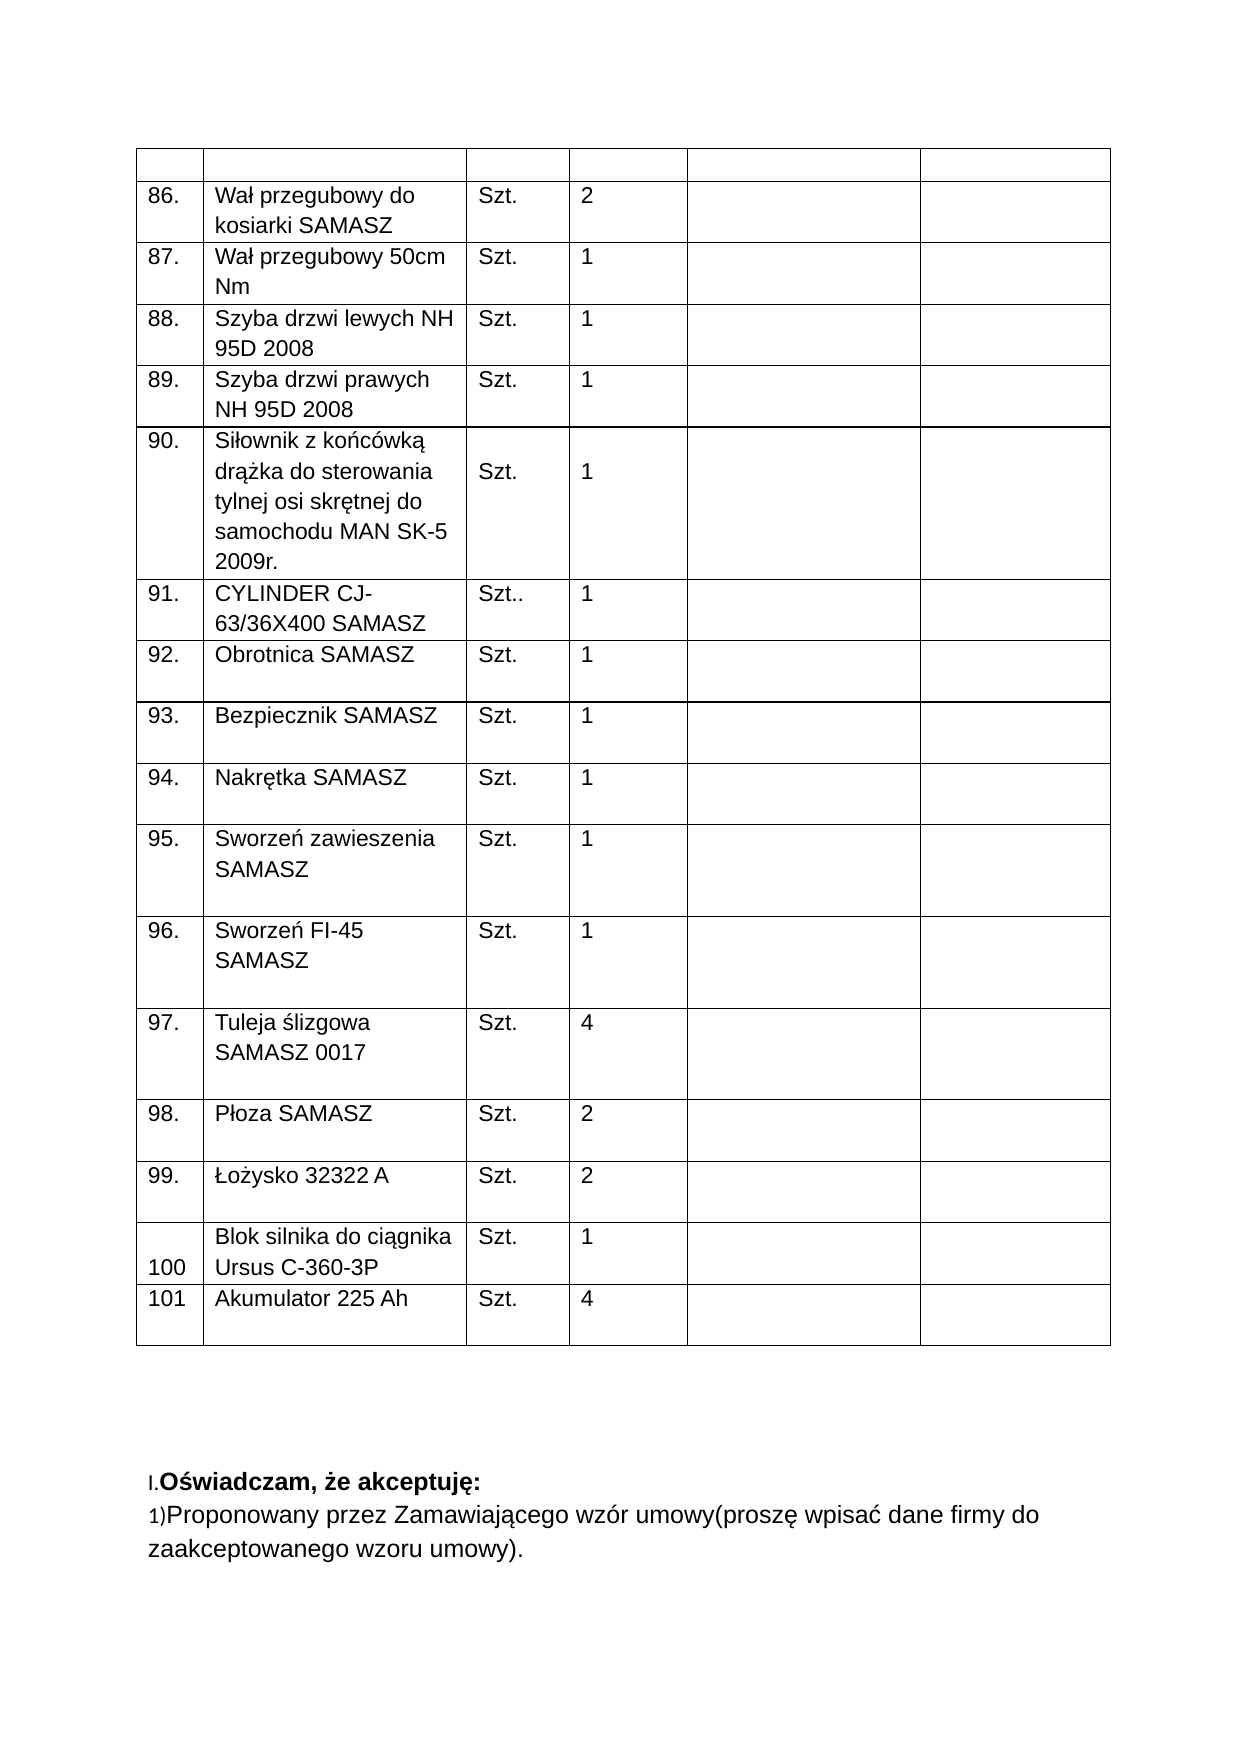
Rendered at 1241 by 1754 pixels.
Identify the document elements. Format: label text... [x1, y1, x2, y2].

table_cell 1 [570, 305, 687, 365]
table_cell 1 [570, 764, 687, 824]
table_cell [921, 1162, 1110, 1222]
table_cell [921, 917, 1110, 1008]
table_cell Tuleja ślizgowa SAMASZ 0017 [204, 1009, 466, 1099]
table_cell Szt. [467, 764, 569, 824]
table_cell Sworzeń FI-45 SAMASZ [204, 917, 466, 1008]
table_cell 90. [137, 428, 203, 578]
table_cell Szt. [467, 641, 569, 701]
table_cell [688, 1285, 920, 1345]
table_cell Bezpiecznik SAMASZ [204, 703, 466, 763]
table_cell [688, 703, 920, 763]
table_cell [688, 149, 920, 181]
table_cell 4 [570, 1285, 687, 1345]
table_cell Szt. [467, 305, 569, 365]
table_cell Szt.. [467, 580, 569, 640]
table_cell 2 [570, 1162, 687, 1222]
table_cell [921, 428, 1110, 578]
table_cell [921, 580, 1110, 640]
table_cell Akumulator 225 Ah [204, 1285, 466, 1345]
table_cell 98. [137, 1100, 203, 1161]
table_cell 1 [570, 917, 687, 1008]
table_cell Szt. [467, 1100, 569, 1161]
table_cell [921, 1223, 1110, 1284]
table_cell 1 [570, 243, 687, 303]
table_cell Szt. [467, 243, 569, 303]
table_cell 1 [570, 580, 687, 640]
table_cell 91. [137, 580, 203, 640]
table_cell [688, 580, 920, 640]
table_cell Szt. [467, 703, 569, 763]
table_cell 99. [137, 1162, 203, 1222]
table_cell [921, 1285, 1110, 1345]
table_cell [921, 305, 1110, 365]
table_cell 93. [137, 703, 203, 763]
table_cell 94. [137, 764, 203, 824]
table_cell Płoza SAMASZ [204, 1100, 466, 1161]
table_cell [688, 1100, 920, 1161]
table_cell [688, 366, 920, 426]
table_cell 87. [137, 243, 203, 303]
table_cell [137, 149, 203, 181]
table_cell 96. [137, 917, 203, 1008]
table_cell Łożysko 32322 A [204, 1162, 466, 1222]
list Oświadczam, że akceptuję: [148, 1467, 1093, 1496]
table_cell Wał przegubowy do kosiarki SAMASZ [204, 182, 466, 242]
table_cell [688, 1223, 920, 1284]
table_cell Szt. [467, 1223, 569, 1284]
table_cell [688, 1162, 920, 1222]
table_cell 100 [137, 1223, 203, 1284]
table_cell 1 [570, 366, 687, 426]
table_cell 86. [137, 182, 203, 242]
table_cell Blok silnika do ciągnika Ursus C-360-3P [204, 1223, 466, 1284]
table_cell Szyba drzwi prawych NH 95D 2008 [204, 366, 466, 426]
table_cell [921, 243, 1110, 303]
table_cell [921, 825, 1110, 916]
table_cell [921, 149, 1110, 181]
table_cell Wał przegubowy 50cm Nm [204, 243, 466, 303]
table_cell CYLINDER CJ-63/36X400 SAMASZ [204, 580, 466, 640]
table_cell [467, 149, 569, 181]
table_cell [921, 1009, 1110, 1099]
table_cell [688, 428, 920, 578]
table_cell 2 [570, 182, 687, 242]
table_cell [921, 1100, 1110, 1161]
table_cell Szt. [467, 182, 569, 242]
table_cell 89. [137, 366, 203, 426]
table_cell Szt. [467, 917, 569, 1008]
table_cell 1 [570, 825, 687, 916]
table_cell [921, 764, 1110, 824]
table_cell Szt. [467, 1162, 569, 1222]
table_cell Szt. [467, 1285, 569, 1345]
table_cell 1 [570, 428, 687, 578]
table_cell Szt. [467, 825, 569, 916]
table_cell [570, 149, 687, 181]
table_cell [688, 825, 920, 916]
table_cell [688, 641, 920, 701]
table_cell [204, 149, 466, 181]
table_cell 92. [137, 641, 203, 701]
table_cell [921, 703, 1110, 763]
table_cell [688, 243, 920, 303]
table_cell Szt. [467, 428, 569, 578]
table_cell 1 [570, 1223, 687, 1284]
table_cell [921, 182, 1110, 242]
list Proponowany przez Zamawiającego wzór umowy(proszę wpisać dane firmy do zaakceptowanego wzoru umowy). [148, 1501, 1093, 1563]
table_cell Nakrętka SAMASZ [204, 764, 466, 824]
table_cell 95. [137, 825, 203, 916]
table_cell [921, 366, 1110, 426]
table_cell Szyba drzwi lewych NH 95D 2008 [204, 305, 466, 365]
table_cell 4 [570, 1009, 687, 1099]
table_cell 2 [570, 1100, 687, 1161]
table_cell 1 [570, 641, 687, 701]
table_cell Szt. [467, 366, 569, 426]
table_cell [688, 1009, 920, 1099]
table_cell [921, 641, 1110, 701]
table_cell [688, 917, 920, 1008]
table_cell 1 [570, 703, 687, 763]
table_cell [688, 764, 920, 824]
table_cell 101 [137, 1285, 203, 1345]
table_cell Szt. [467, 1009, 569, 1099]
table_cell Obrotnica SAMASZ [204, 641, 466, 701]
table_cell 88. [137, 305, 203, 365]
table_cell [688, 182, 920, 242]
table_cell [688, 305, 920, 365]
table_cell Siłownik z końcówką drążka do sterowania tylnej osi skrętnej do samochodu MAN SK-5 2009r. [204, 428, 466, 578]
table_cell Sworzeń zawieszenia SAMASZ [204, 825, 466, 916]
table_cell 97. [137, 1009, 203, 1099]
